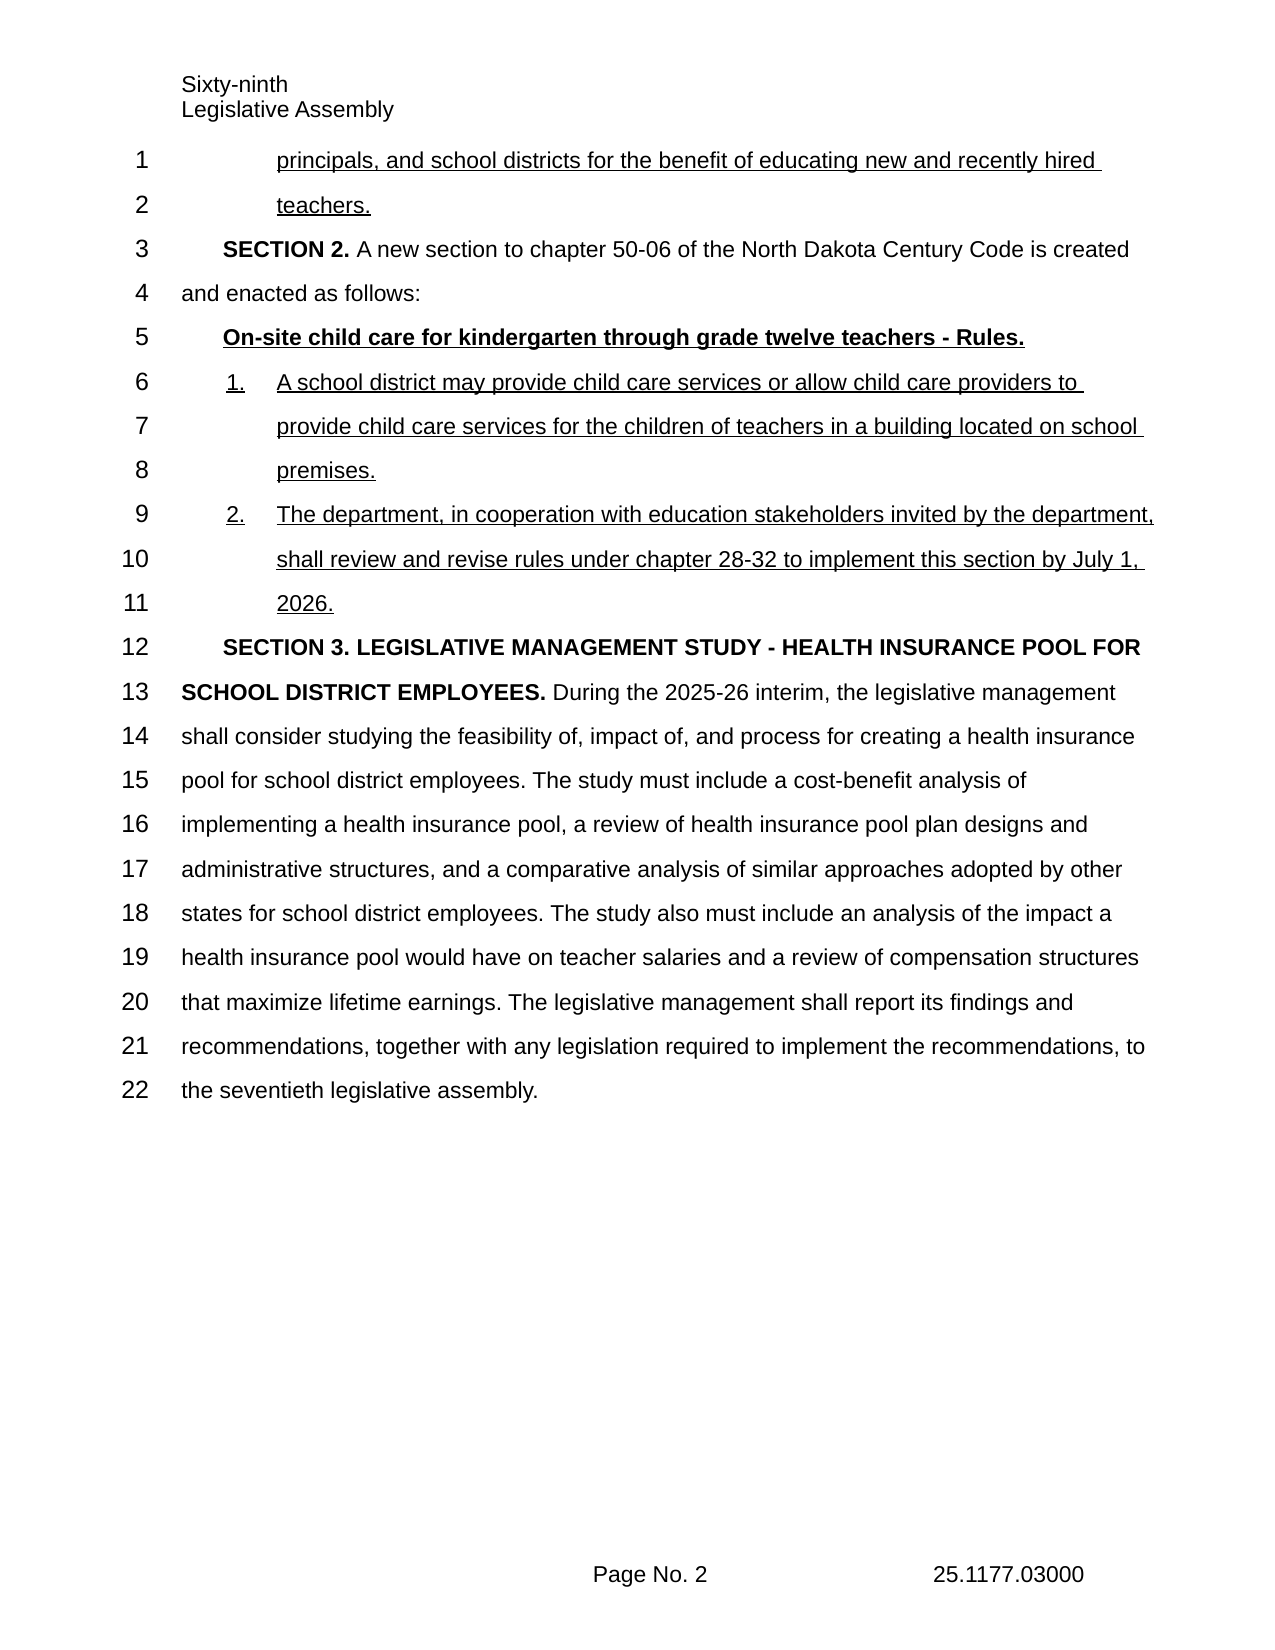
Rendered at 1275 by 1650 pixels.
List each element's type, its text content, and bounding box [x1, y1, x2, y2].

text SECTION 2. A new section to chapter 50‑06 of the North Dakota Century Code is created and enacted as follows: [181, 222, 1154, 310]
text principals, and school districts for the benefit of educating new and recently hired teachers. [181, 133, 1154, 222]
text 2. The department, in cooperation with education stakeholders invited by the department, shall review and revise rules under chapter 28‑32 to implement this section by July 1, 2026. [181, 487, 1154, 620]
text 1. A school district may provide child care services or allow child care providers to provide child care services for the children of teachers in a building located on school premises. [181, 355, 1154, 487]
text SECTION 3. LEGISLATIVE MANAGEMENT STUDY - HEALTH INSURANCE POOL FOR SCHOOL DISTRICT EMPLOYEES. During the 2025‑26 interim, the legislative management shall consider studying the feasibility of, impact of, and process for creating a health insurance pool for school district employees. The study must include a cost-benefit analysis of implementing a health insurance pool, a review of health insurance pool plan designs and administrative structures, and a comparative analysis of similar approaches adopted by other states for school district employees. The study also must include an analysis of the impact a health insurance pool would have on teacher salaries and a review of compensation structures that maximize lifetime earnings. The legislative management shall report its findings and recommendations, together with any legislation required to implement the recommendations, to the seventieth legislative assembly. [181, 620, 1154, 1107]
subtitle On-site child care for kindergarten through grade twelve teachers - Rules. [181, 310, 1154, 355]
